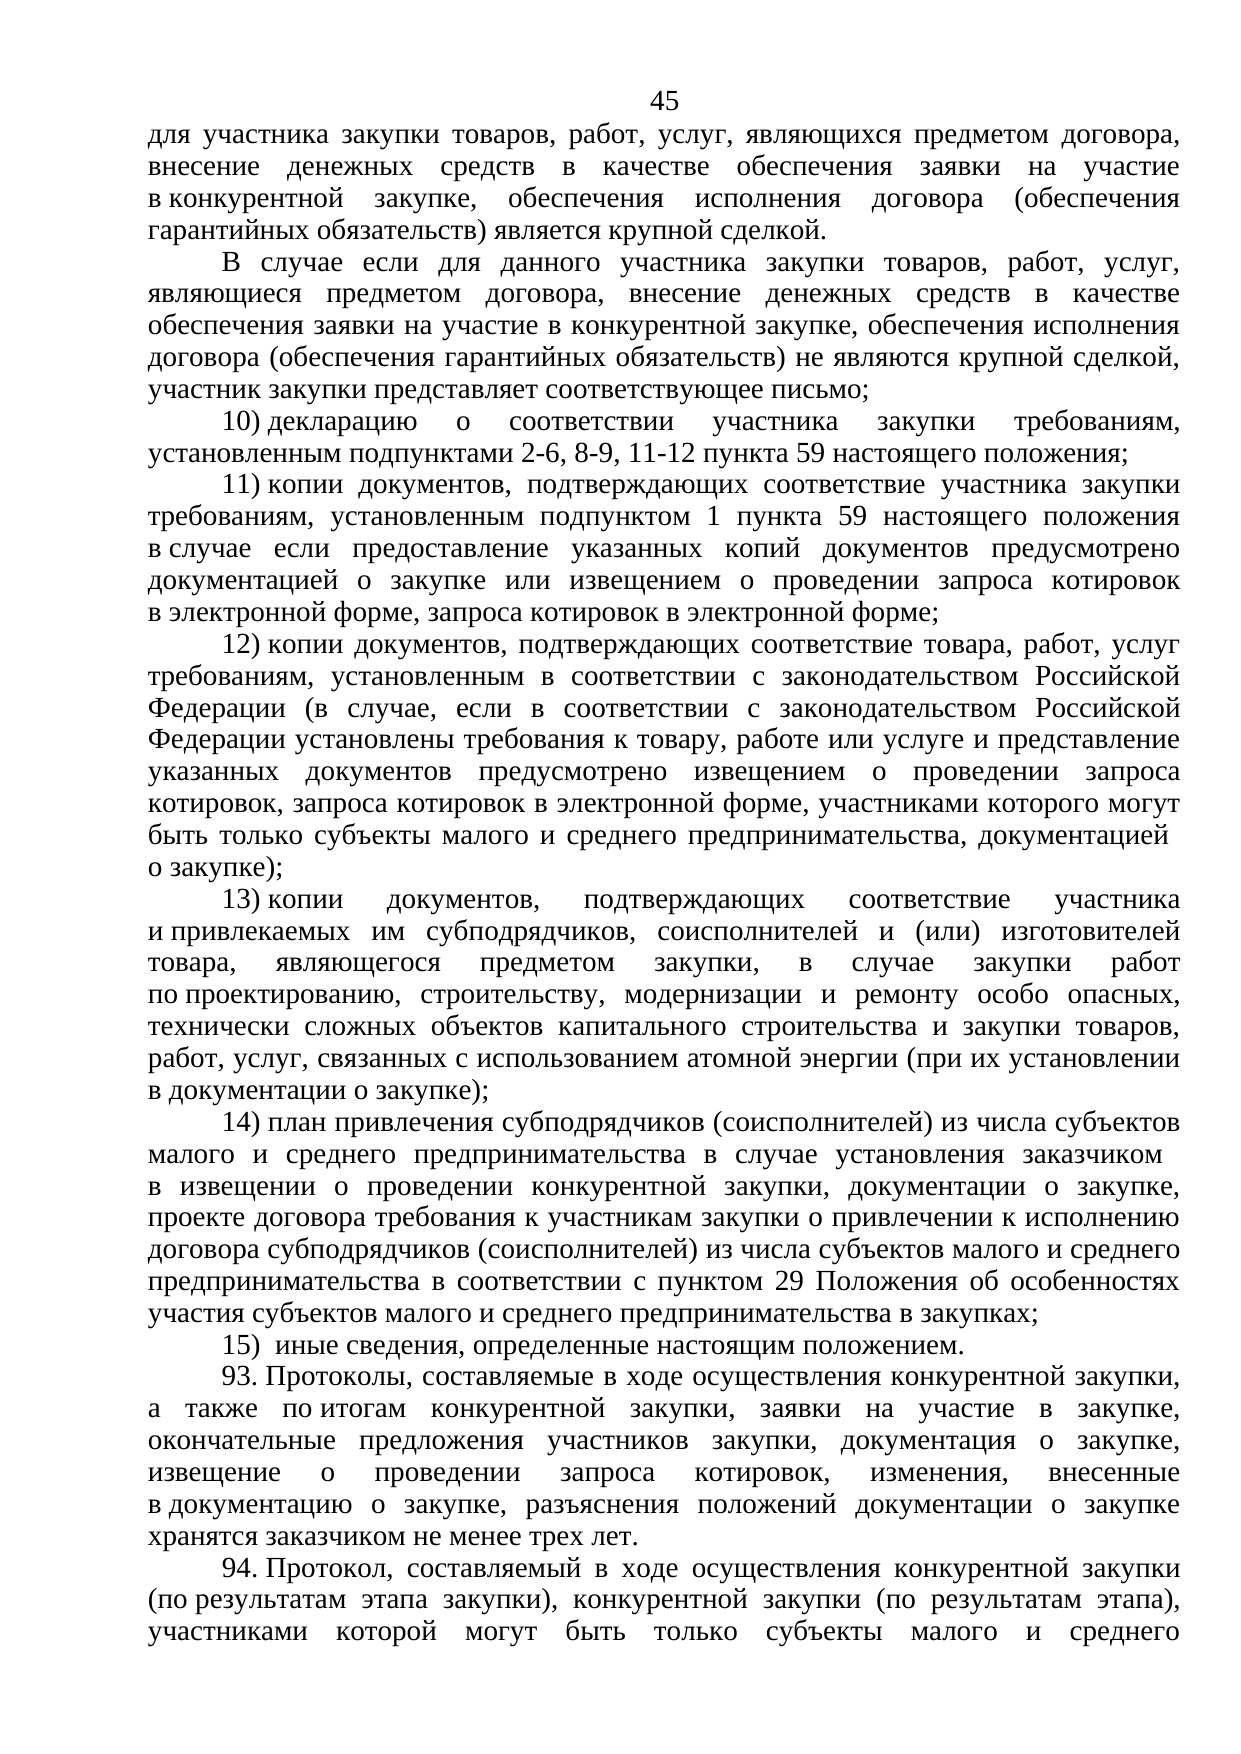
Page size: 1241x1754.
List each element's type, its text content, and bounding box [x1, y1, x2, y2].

text В случае если для данного участника закупки товаров, работ, услуг, являющиеся предметом договора, внесение денежных средств в качестве обеспечения заявки на участие в конкурентной закупке, обеспечения исполнения договора (обеспечения гарантийных обязательств) не являются крупной сделкой, участник закупки представляет соответствующее письмо; [148, 246, 1181, 405]
text 12) копии документов, подтверждающих соответствие товара, работ, услуг требованиям, установленным в соответствии с законодательством Российской Федерации (в случае, если в соответствии с законодательством Российской Федерации установлены требования к товару, работе или услуге и представление указанных документов предусмотрено извещением о проведении запроса котировок, запроса котировок в электронной форме, участниками которого могут быть только субъекты малого и среднего предпринимательства, документацией о закупке); [148, 628, 1181, 883]
text 10) декларацию о соответствии участника закупки требованиям, установленным подпунктами 2-6, 8-9, 11-12 пункта 59 настоящего положения; [148, 405, 1181, 468]
text для участника закупки товаров, работ, услуг, являющихся предметом договора, внесение денежных средств в качестве обеспечения заявки на участие в конкурентной закупке, обеспечения исполнения договора (обеспечения гарантийных обязательств) является крупной сделкой. [148, 118, 1181, 246]
text 94. Протокол, составляемый в ходе осуществления конкурентной закупки (по результатам этапа закупки), конкурентной закупки (по результатам этапа), участниками которой могут быть только субъекты малого и среднего [148, 1552, 1181, 1647]
text 93. Протоколы, составляемые в ходе осуществления конкурентной закупки, а также по итогам конкурентной закупки, заявки на участие в закупке, окончательные предложения участников закупки, документация о закупке, извещение о проведении запроса котировок, изменения, внесенные в документацию о закупке, разъяснения положений документации о закупке хранятся заказчиком не менее трех лет. [148, 1360, 1181, 1552]
text 11) копии документов, подтверждающих соответствие участника закупки требованиям, установленным подпунктом 1 пункта 59 настоящего положения в случае если предоставление указанных копий документов предусмотрено документацией о закупке или извещением о проведении запроса котировок в электронной форме, запроса котировок в электронной форме; [148, 468, 1181, 628]
text 14) план привлечения субподрядчиков (соисполнителей) из числа субъектов малого и среднего предпринимательства в случае установления заказчиком в извещении о проведении конкурентной закупки, документации о закупке, проекте договора требования к участникам закупки о привлечении к исполнению договора субподрядчиков (соисполнителей) из числа субъектов малого и среднего предпринимательства в соответствии с пунктом 29 Положения об особенностях участия субъектов малого и среднего предпринимательства в закупках; [148, 1106, 1181, 1329]
text 15) иные сведения, определенные настоящим положением. [148, 1329, 1181, 1360]
text 13) копии документов, подтверждающих соответствие участника и привлекаемых им субподрядчиков, соисполнителей и (или) изготовителей товара, являющегося предметом закупки, в случае закупки работ по проектированию, строительству, модернизации и ремонту особо опасных, технически сложных объектов капитального строительства и закупки товаров, работ, услуг, связанных с использованием атомной энергии (при их установлении в документации о закупке); [148, 883, 1181, 1106]
